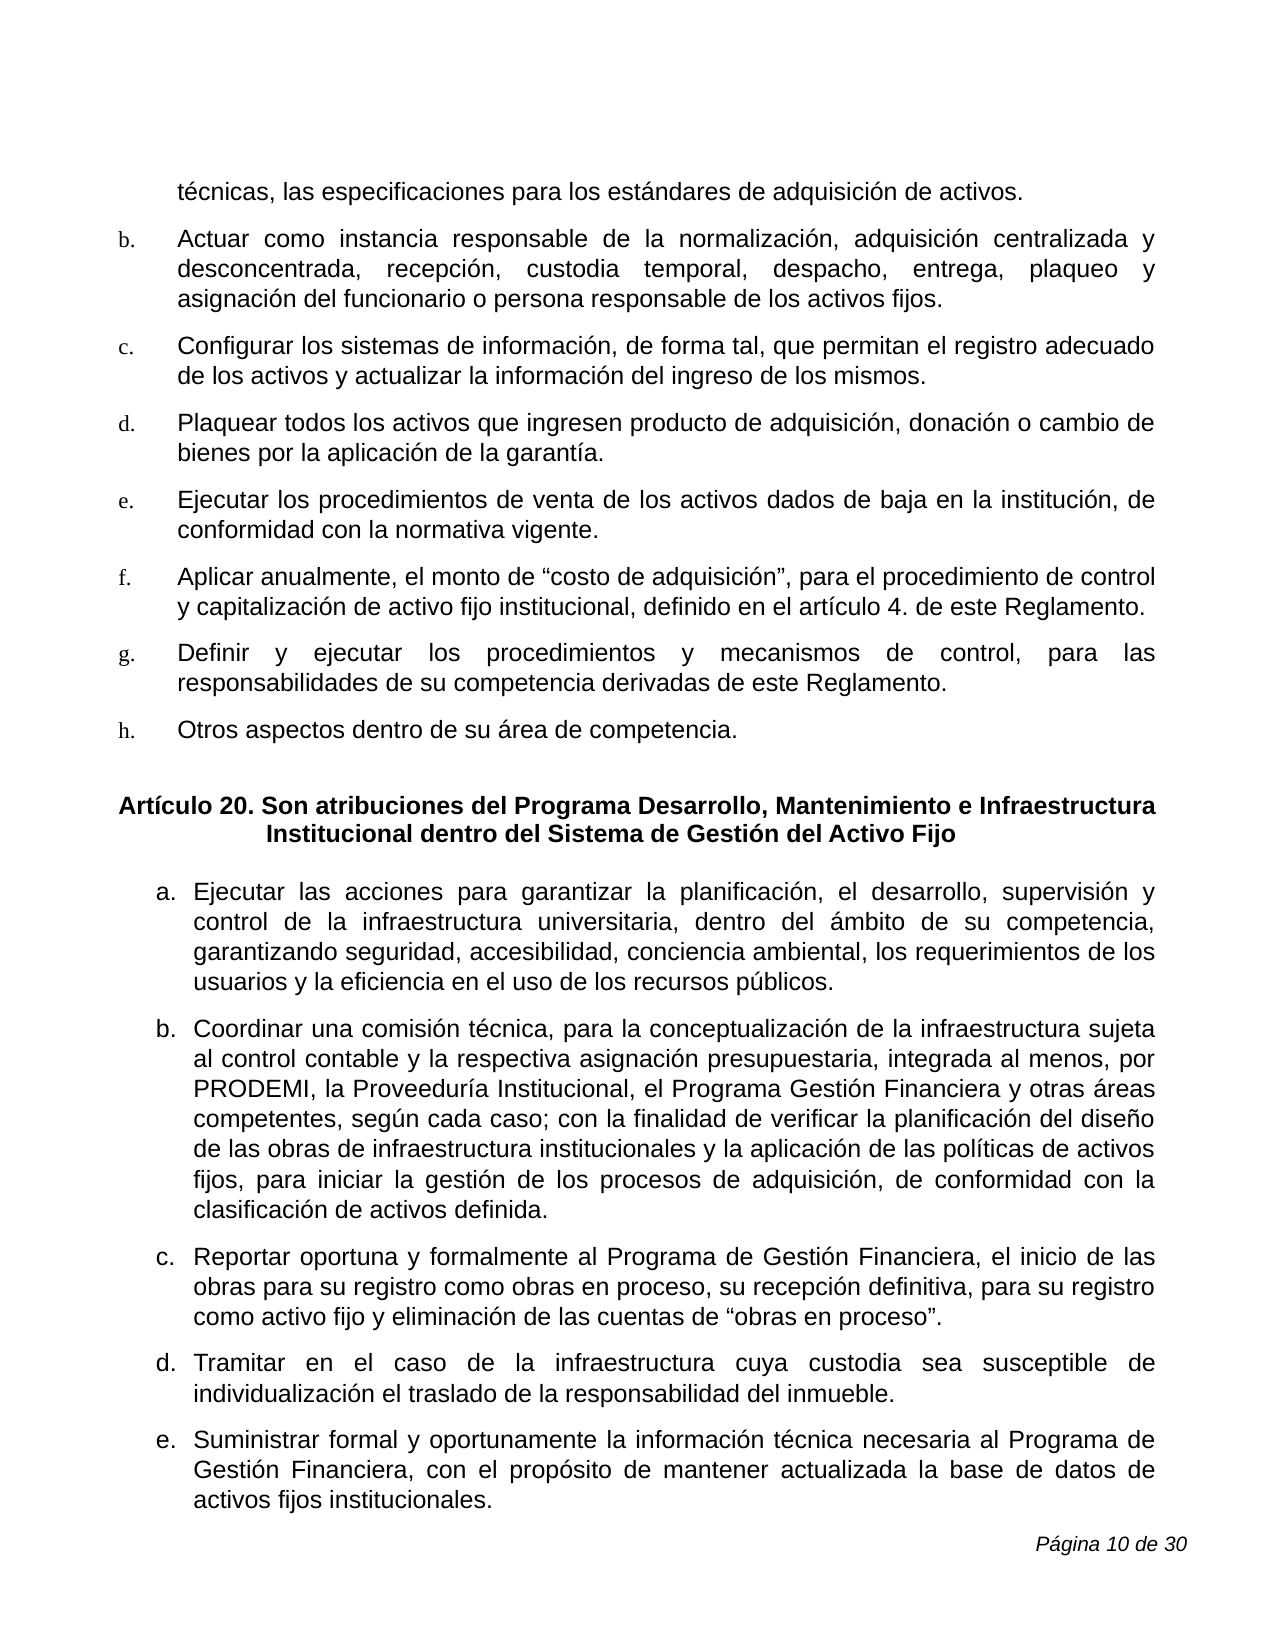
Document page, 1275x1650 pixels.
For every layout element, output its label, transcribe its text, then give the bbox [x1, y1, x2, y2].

list Ejecutar las acciones para garantizar la planificación, el desarrollo, supervisión y control de la infraestructura universitaria, dentro del ámbito de su competencia, garantizando seguridad, accesibilidad, conciencia ambiental, los requerimientos de los usuarios y la eficiencia en el uso de los recursos públicos. [156, 877, 1157, 996]
list Tramitar en el caso de la infraestructura cuya custodia sea susceptible de individualización el traslado de la responsabilidad del inmueble. [156, 1348, 1157, 1407]
list Configurar los sistemas de información, de forma tal, que permitan el registro adecuado de los activos y actualizar la información del ingreso de los mismos. [118, 331, 1157, 390]
text Artículo 20. Son atribuciones del Programa Desarrollo, Mantenimiento e Infraestructura Institucional dentro del Sistema de Gestión del Activo Fijo [118, 791, 1157, 848]
list Reportar oportuna y formalmente al Programa de Gestión Financiera, el inicio de las obras para su registro como obras en proceso, su recepción definitiva, para su registro como activo fijo y eliminación de las cuentas de “obras en proceso”. [156, 1241, 1157, 1330]
list Otros aspectos dentro de su área de competencia. [118, 715, 1157, 744]
list Aplicar anualmente, el monto de “costo de adquisición”, para el procedimiento de control y capitalización de activo fijo institucional, definido en el artículo 4. de este Reglamento. [118, 561, 1157, 620]
list técnicas, las especificaciones para los estándares de adquisición de activos. [118, 177, 1157, 206]
list Actuar como instancia responsable de la normalización, adquisición centralizada y desconcentrada, recepción, custodia temporal, despacho, entrega, plaqueo y asignación del funcionario o persona responsable de los activos fijos. [118, 224, 1157, 313]
list Suministrar formal y oportunamente la información técnica necesaria al Programa de Gestión Financiera, con el propósito de mantener actualizada la base de datos de activos fijos institucionales. [156, 1425, 1157, 1514]
list Definir y ejecutar los procedimientos y mecanismos de control, para las responsabilidades de su competencia derivadas de este Reglamento. [118, 638, 1157, 697]
list Coordinar una comisión técnica, para la conceptualización de la infraestructura sujeta al control contable y la respectiva asignación presupuestaria, integrada al menos, por PRODEMI, la Proveeduría Institucional, el Programa Gestión Financiera y otras áreas competentes, según cada caso; con la finalidad de verificar la planificación del diseño de las obras de infraestructura institucionales y la aplicación de las políticas de activos fijos, para iniciar la gestión de los procesos de adquisición, de conformidad con la clasificación de activos definida. [156, 1014, 1157, 1223]
list Plaquear todos los activos que ingresen producto de adquisición, donación o cambio de bienes por la aplicación de la garantía. [118, 408, 1157, 467]
list Ejecutar los procedimientos de venta de los activos dados de baja en la institución, de conformidad con la normativa vigente. [118, 484, 1157, 543]
